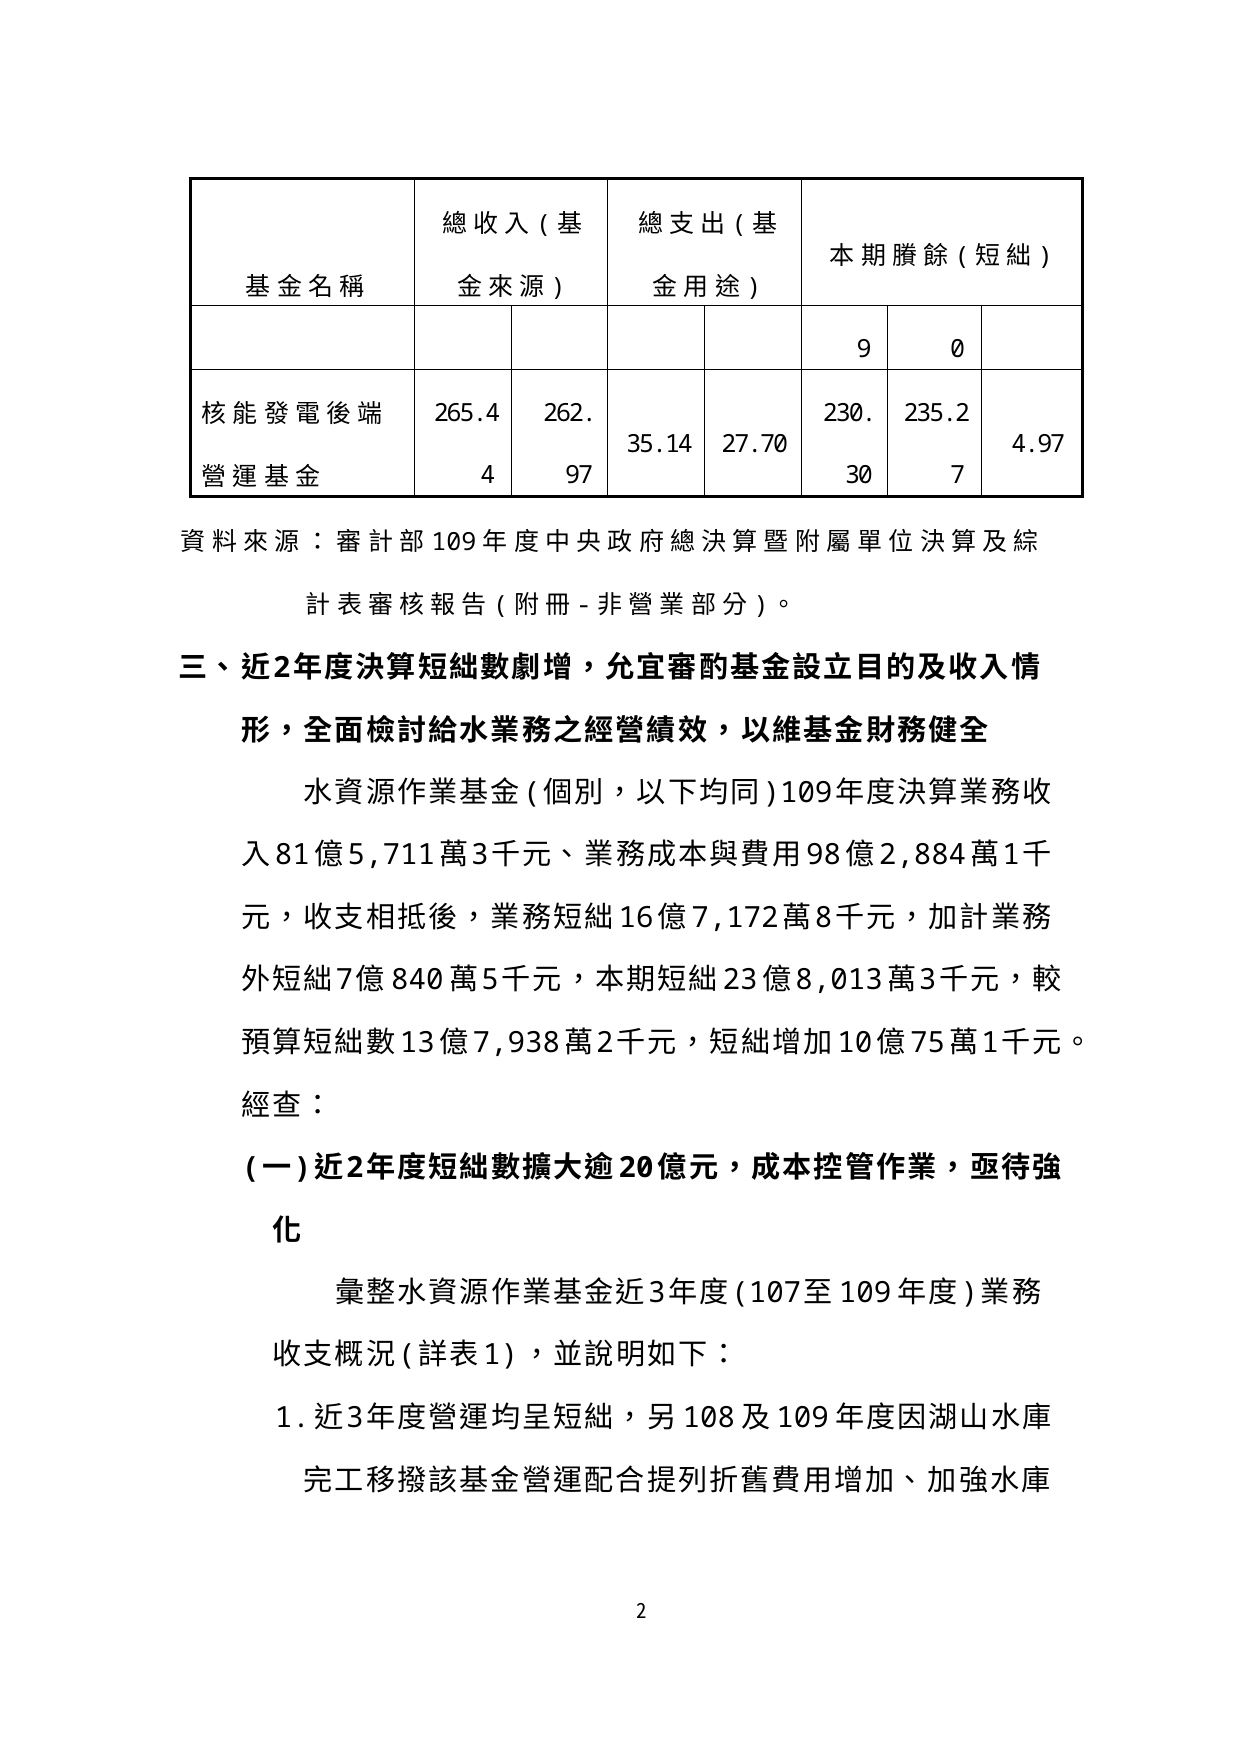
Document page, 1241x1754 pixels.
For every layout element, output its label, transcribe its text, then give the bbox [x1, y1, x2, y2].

text (一)近2年度短絀數擴大逾20億元，成本控管作業，亟待強化 [236, 1123, 1063, 1248]
table_header 總支出(基金用途) [608, 180, 801, 305]
text 1.近3年度營運均呈短絀，另108及109年度因湖山水庫完工移撥該基金營運配合提列折舊費用增加、加強水庫 [266, 1373, 1063, 1498]
table_cell 230.30 [802, 370, 887, 495]
table_header 本期賸餘(短絀) [802, 180, 1081, 305]
table_cell [512, 306, 607, 369]
table_cell 核能發電後端營運基金 [192, 370, 414, 495]
table_header 基金名稱 [192, 180, 414, 305]
text 資料來源：審計部109年度中央政府總決算暨附屬單位決算及綜計表審核報告(附冊-非營業部分)。 [177, 498, 1063, 623]
table_header 總收入(基金來源) [415, 180, 607, 305]
table_cell 27.70 [705, 370, 801, 495]
table_cell 4.97 [982, 370, 1081, 495]
table_cell 35.14 [608, 370, 704, 495]
table_cell [705, 306, 801, 369]
table_cell [608, 306, 704, 369]
table_cell 0 [888, 306, 981, 369]
text 三、近2年度決算短絀數劇增，允宜審酌基金設立目的及收入情形，全面檢討給水業務之經營績效，以維基金財務健全 [177, 623, 1063, 748]
table_cell 265.44 [415, 370, 511, 495]
text 水資源作業基金(個別，以下均同)109年度決算業務收入81億5,711萬3千元、業務成本與費用98億2,884萬1千元，收支相抵後，業務短絀16億7,172萬8千元，加計業務外短絀7億840萬5千元，本期短絀23億8,013萬3千元，較預算短絀數13億7,938萬2千元，短絀增加10億75萬1千元。經查： [236, 748, 1063, 1123]
table_cell [982, 306, 1081, 369]
text 彙整水資源作業基金近3年度(107至109年度)業務收支概況(詳表1)，並說明如下： [266, 1248, 1063, 1373]
table_cell [192, 306, 414, 369]
table_cell 262.97 [512, 370, 607, 495]
table_cell 235.27 [888, 370, 981, 495]
table_cell [415, 306, 511, 369]
table_cell 9 [802, 306, 887, 369]
